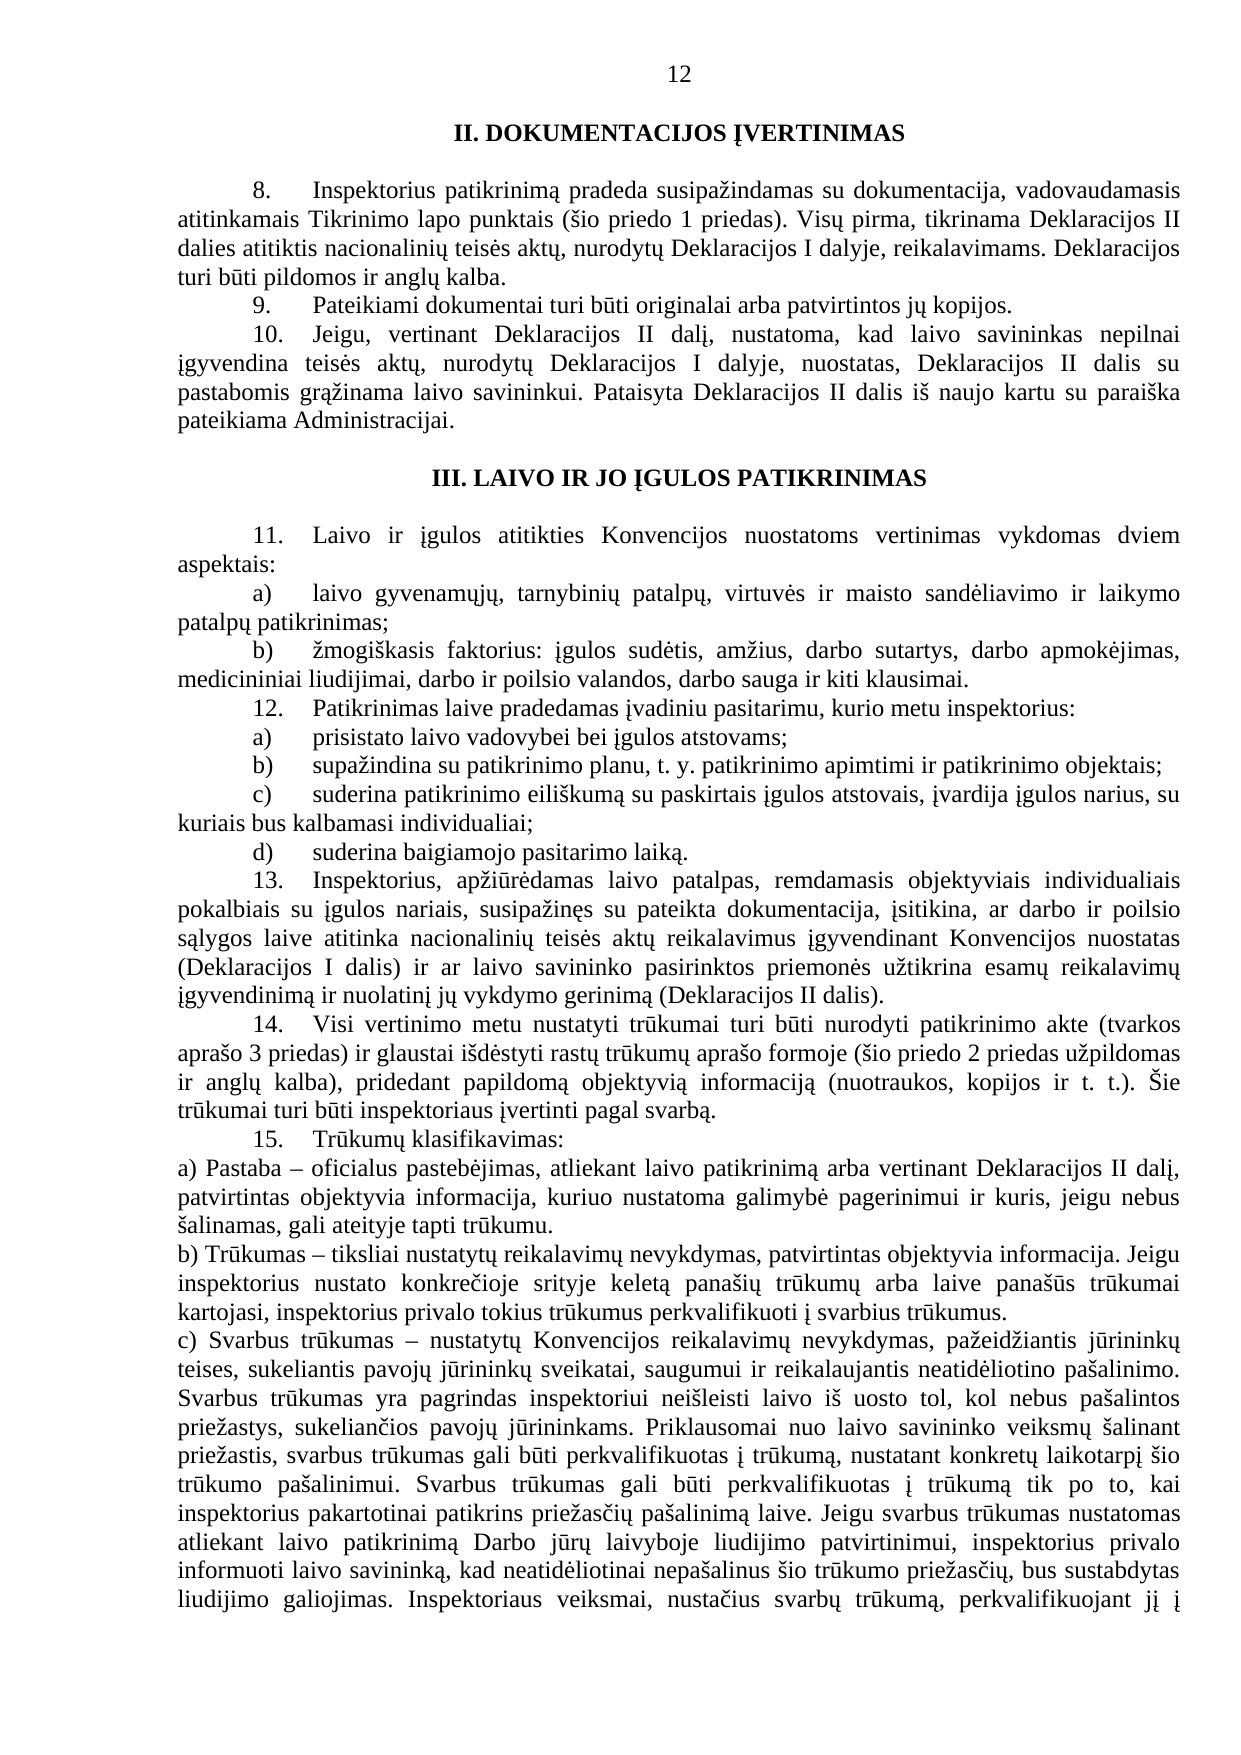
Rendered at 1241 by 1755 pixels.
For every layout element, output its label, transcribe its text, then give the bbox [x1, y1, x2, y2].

text III. LAIVO IR JO ĮGULOS PATIKRINIMAS [177, 463, 1181, 492]
text d) suderina baigiamojo pasitarimo laiką. [177, 837, 1181, 866]
text 8. Inspektorius patikrinimą pradeda susipažindamas su dokumentacija, vadovaudamasis atitinkamais Tikrinimo lapo punktais (šio priedo 1 priedas). Visų pirma, tikrinama Deklaracijos II dalies atitiktis nacionalinių teisės aktų, nurodytų Deklaracijos I dalyje, reikalavimams. Deklaracijos turi būti pildomos ir anglų kalba. [177, 176, 1181, 291]
text 14. Visi vertinimo metu nustatyti trūkumai turi būti nurodyti patikrinimo akte (tvarkos aprašo 3 priedas) ir glaustai išdėstyti rastų trūkumų aprašo formoje (šio priedo 2 priedas užpildomas ir anglų kalba), pridedant papildomą objektyvią informaciją (nuotraukos, kopijos ir t. t.). Šie trūkumai turi būti inspektoriaus įvertinti pagal svarbą. [177, 1009, 1181, 1124]
text a) laivo gyvenamųjų, tarnybinių patalpų, virtuvės ir maisto sandėliavimo ir laikymo patalpų patikrinimas; [177, 578, 1181, 636]
text a) Pastaba – oficialus pastebėjimas, atliekant laivo patikrinimą arba vertinant Deklaracijos II dalį, patvirtintas objektyvia informacija, kuriuo nustatoma galimybė pagerinimui ir kuris, jeigu nebus šalinamas, gali ateityje tapti trūkumu. [177, 1153, 1181, 1239]
text 9. Pateikiami dokumentai turi būti originalai arba patvirtintos jų kopijos. [177, 291, 1181, 319]
text 10. Jeigu, vertinant Deklaracijos II dalį, nustatoma, kad laivo savininkas nepilnai įgyvendina teisės aktų, nurodytų Deklaracijos I dalyje, nuostatas, Deklaracijos II dalis su pastabomis grąžinama laivo savininkui. Pataisyta Deklaracijos II dalis iš naujo kartu su paraiška pateikiama Administracijai. [177, 319, 1181, 434]
text 12. Patikrinimas laive pradedamas įvadiniu pasitarimu, kurio metu inspektorius: [177, 693, 1181, 722]
text b) Trūkumas – tiksliai nustatytų reikalavimų nevykdymas, patvirtintas objektyvia informacija. Jeigu inspektorius nustato konkrečioje srityje keletą panašių trūkumų arba laive panašūs trūkumai kartojasi, inspektorius privalo tokius trūkumus perkvalifikuoti į svarbius trūkumus. [177, 1239, 1181, 1326]
text c) Svarbus trūkumas – nustatytų Konvencijos reikalavimų nevykdymas, pažeidžiantis jūrininkų teises, sukeliantis pavojų jūrininkų sveikatai, saugumui ir reikalaujantis neatidėliotino pašalinimo. Svarbus trūkumas yra pagrindas inspektoriui neišleisti laivo iš uosto tol, kol nebus pašalintos priežastys, sukeliančios pavojų jūrininkams. Priklausomai nuo laivo savininko veiksmų šalinant priežastis, svarbus trūkumas gali būti perkvalifikuotas į trūkumą, nustatant konkretų laikotarpį šio trūkumo pašalinimui. Svarbus trūkumas gali būti perkvalifikuotas į trūkumą tik po to, kai inspektorius pakartotinai patikrins priežasčių pašalinimą laive. Jeigu svarbus trūkumas nustatomas atliekant laivo patikrinimą Darbo jūrų laivyboje liudijimo patvirtinimui, inspektorius privalo informuoti laivo savininką, kad neatidėliotinai nepašalinus šio trūkumo priežasčių, bus sustabdytas liudijimo galiojimas. Inspektoriaus veiksmai, nustačius svarbų trūkumą, perkvalifikuojant jį į [177, 1326, 1181, 1613]
text a) prisistato laivo vadovybei bei įgulos atstovams; [177, 722, 1181, 751]
text 15. Trūkumų klasifikavimas: [177, 1124, 1181, 1153]
text b) supažindina su patikrinimo planu, t. y. patikrinimo apimtimi ir patikrinimo objektais; [177, 751, 1181, 779]
text 13. Inspektorius, apžiūrėdamas laivo patalpas, remdamasis objektyviais individualiais pokalbiais su įgulos nariais, susipažinęs su pateikta dokumentacija, įsitikina, ar darbo ir poilsio sąlygos laive atitinka nacionalinių teisės aktų reikalavimus įgyvendinant Konvencijos nuostatas (Deklaracijos I dalis) ir ar laivo savininko pasirinktos priemonės užtikrina esamų reikalavimų įgyvendinimą ir nuolatinį jų vykdymo gerinimą (Deklaracijos II dalis). [177, 866, 1181, 1009]
text 11. Laivo ir įgulos atitikties Konvencijos nuostatoms vertinimas vykdomas dviem aspektais: [177, 521, 1181, 578]
text b) žmogiškasis faktorius: įgulos sudėtis, amžius, darbo sutartys, darbo apmokėjimas, medicininiai liudijimai, darbo ir poilsio valandos, darbo sauga ir kiti klausimai. [177, 636, 1181, 693]
text c) suderina patikrinimo eiliškumą su paskirtais įgulos atstovais, įvardija įgulos narius, su kuriais bus kalbamasi individualiai; [177, 779, 1181, 837]
text II. DOKUMENTACIJOS ĮVERTINIMAS [177, 118, 1181, 147]
